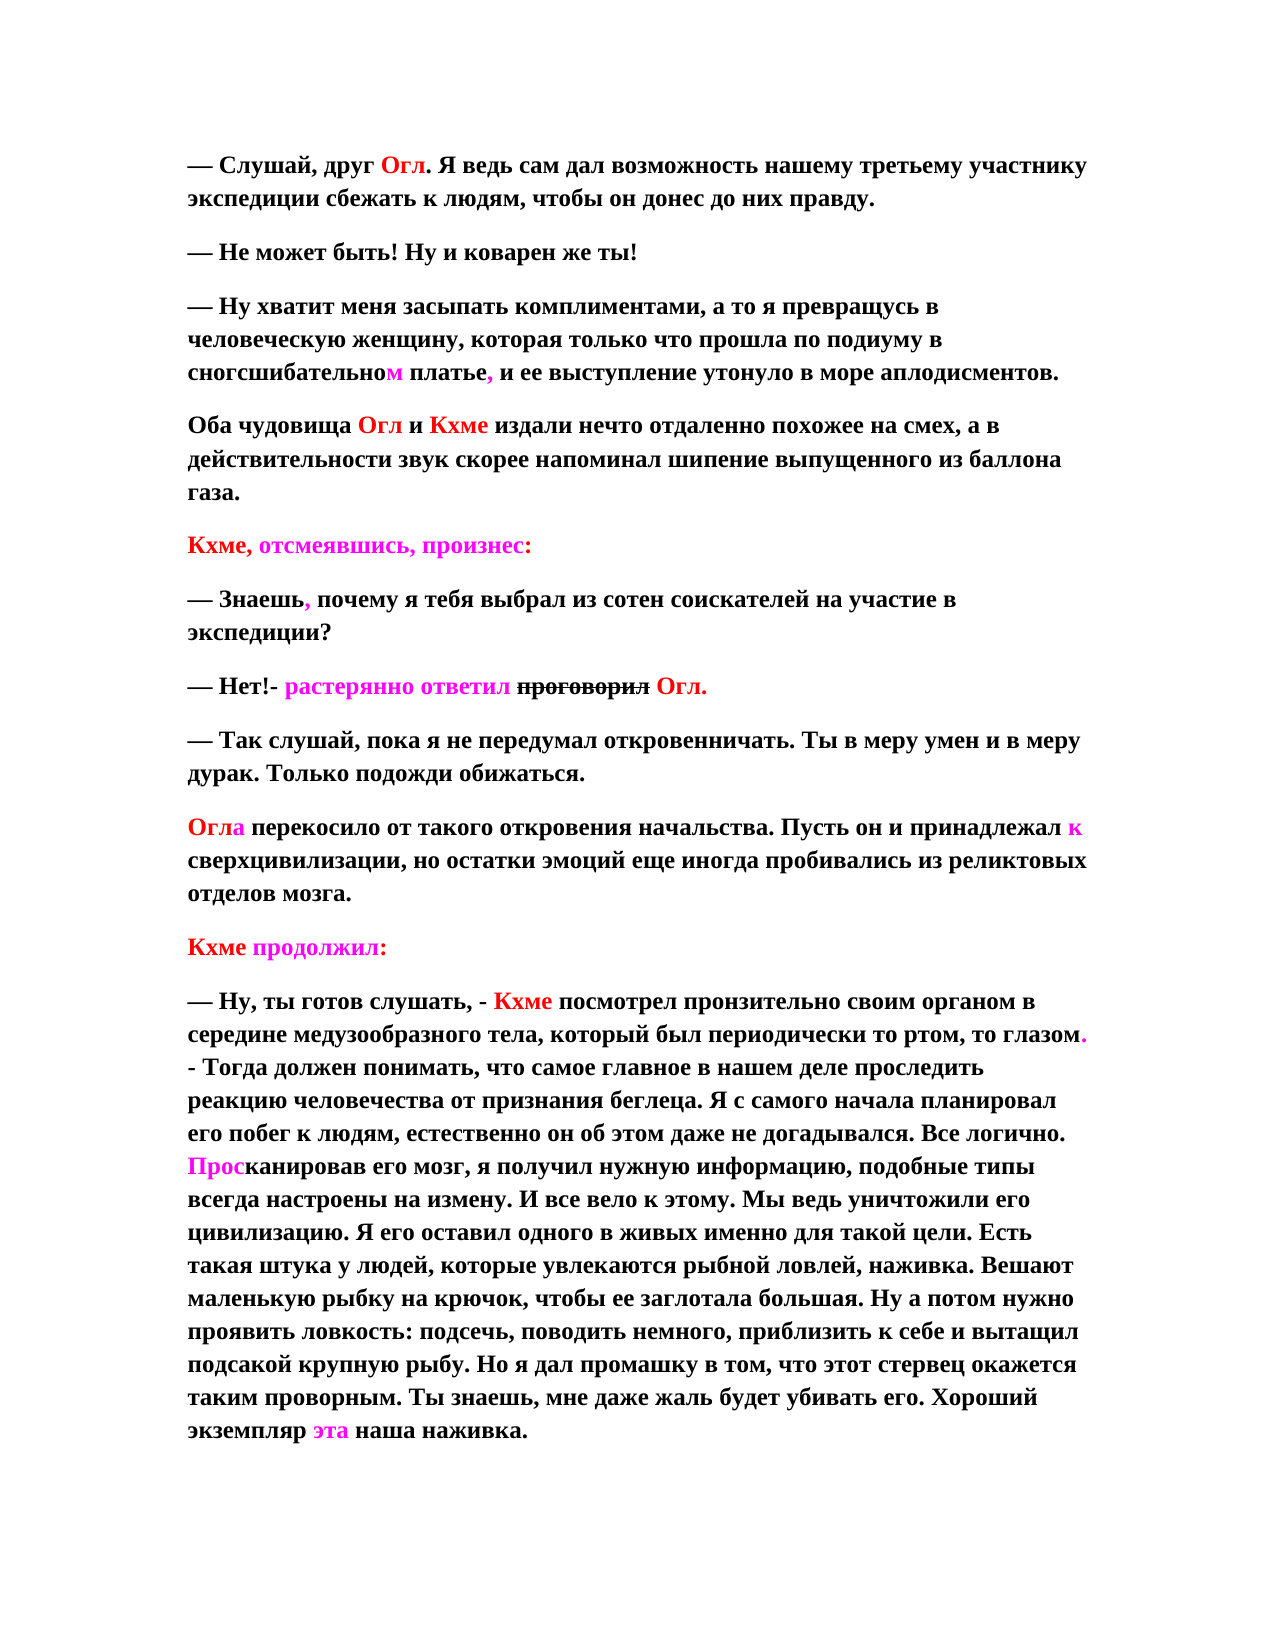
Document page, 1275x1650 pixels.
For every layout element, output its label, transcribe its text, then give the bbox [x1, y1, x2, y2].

text — Нет!- растерянно ответил проговорил Огл. [187, 671, 1087, 700]
text Кхме продолжил: [187, 932, 1087, 961]
text — Ну, ты готов слушать, - Кхме посмотрел пронзительно своим органом в середине медузообразного тела, который был периодически то ртом, то глазом. - Тогда должен понимать, что самое главное в нашем деле проследить реакцию человечества от признания беглеца. Я с самого начала планировал его побег к людям, естественно он об этом даже не догадывался. Все логично. Просканировав его мозг, я получил нужную информацию, подобные типы всегда настроены на измену. И все вело к этому. Мы ведь уничтожили его цивилизацию. Я его оставил одного в живых именно для такой цели. Есть такая штука у людей, которые увлекаются рыбной ловлей, наживка. Вешают маленькую рыбку на крючок, чтобы ее заглотала большая. Ну а потом нужно проявить ловкость: подсечь, поводить немного, приблизить к себе и вытащил подсакой крупную рыбу. Но я дал промашку в том, что этот стервец окажется таким проворным. Ты знаешь, мне даже жаль будет убивать его. Хороший экземпляр эта наша наживка. [187, 986, 1087, 1444]
text — Ну хватит меня засыпать комплиментами, а то я превращусь в человеческую женщину, которая только что прошла по подиуму в сногсшибательном платье, и ее выступление утонуло в море аплодисментов. [187, 291, 1087, 386]
text — Так слушай, пока я не передумал откровенничать. Ты в меру умен и в меру дурак. Только подожди обижаться. [187, 725, 1087, 787]
text — Знаешь, почему я тебя выбрал из сотен соискателей на участие в экспедиции? [187, 584, 1087, 646]
text Кхме, отсмеявшись, произнес: [187, 531, 1087, 559]
text Огла перекосило от такого откровения начальства. Пусть он и принадлежал к сверхцивилизации, но остатки эмоций еще иногда пробивались из реликтовых отделов мозга. [187, 812, 1087, 907]
text — Слушай, друг Огл. Я ведь сам дал возможность нашему третьему участнику экспедиции сбежать к людям, чтобы он донес до них правду. [187, 150, 1087, 212]
text Оба чудовища Огл и Кхме издали нечто отдаленно похожее на смех, а в действительности звук скорее напоминал шипение выпущенного из баллона газа. [187, 411, 1087, 505]
text — Не может быть! Ну и коварен же ты! [187, 237, 1087, 266]
